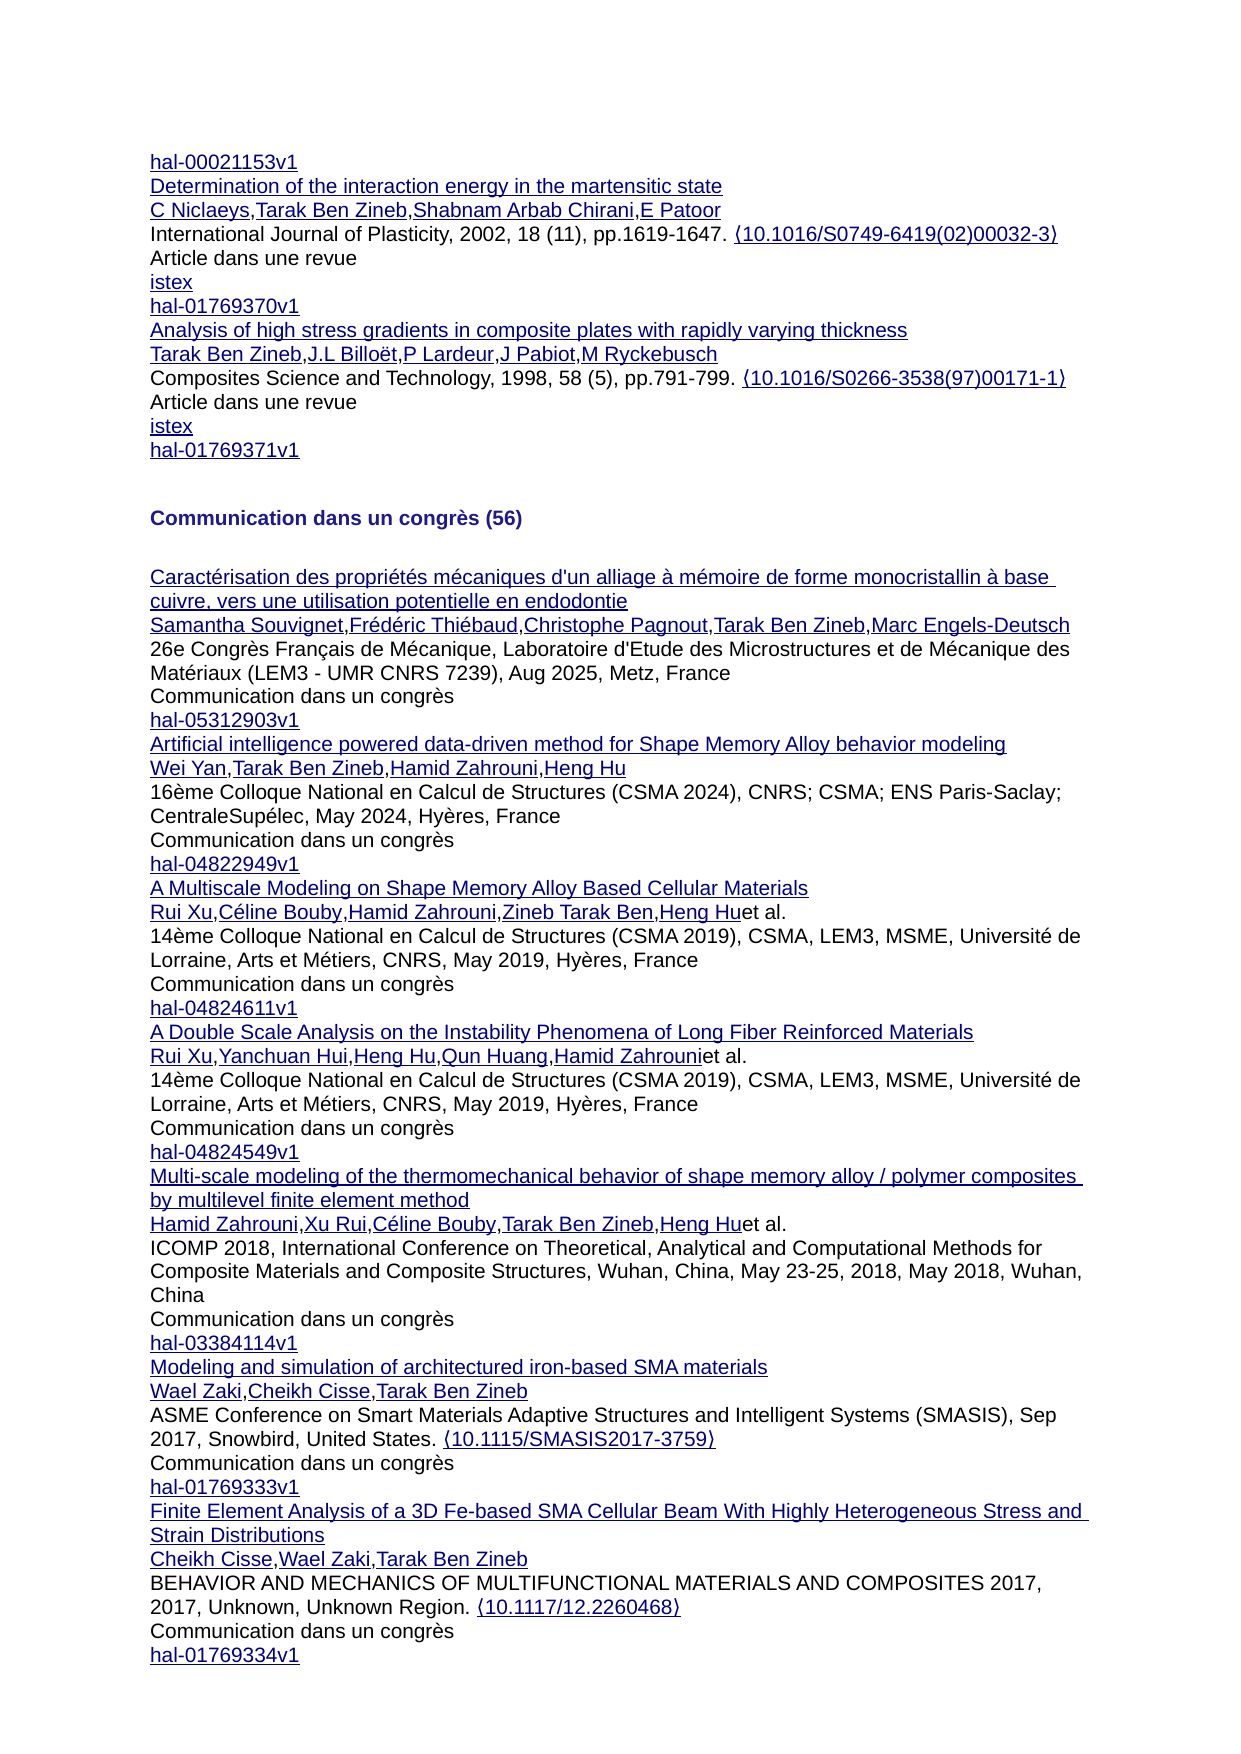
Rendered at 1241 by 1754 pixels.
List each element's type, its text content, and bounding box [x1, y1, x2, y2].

table_header Caractérisation des propriétés mécaniques d'un alliage à mémoire de forme monocristallin à base cuivre, vers une utilisation potentielle en endodontie Samantha Souvignet,Frédéric Thiébaud,Christophe Pagnout,Tarak Ben Zineb,Marc Engels-Deutsch 26e Congrès Français de Mécanique, Laboratoire d'Etude des Microstructures et de Mécanique des Matériaux (LEM3 - UMR CNRS 7239), Aug 2025, Metz, France Communication dans un congrès hal-05312903v1 [150, 565, 1090, 732]
table_cell Determination of the interaction energy in the martensitic state C Niclaeys,Tarak Ben Zineb,Shabnam Arbab Chirani,E Patoor International Journal of Plasticity, 2002, 18 (11), pp.1619-1647. ⟨10.1016/S0749-6419(02)00032-3⟩ Article dans une revue istex hal-01769370v1 [150, 174, 1090, 318]
table_cell Finite Element Analysis of a 3D Fe-based SMA Cellular Beam With Highly Heterogeneous Stress and Strain Distributions Cheikh Cisse,Wael Zaki,Tarak Ben Zineb BEHAVIOR AND MECHANICS OF MULTIFUNCTIONAL MATERIALS AND COMPOSITES 2017, 2017, Unknown, Unknown Region. ⟨10.1117/12.2260468⟩ Communication dans un congrès hal-01769334v1 [150, 1499, 1090, 1667]
table_cell Modeling and simulation of architectured iron-based SMA materials Wael Zaki,Cheikh Cisse,Tarak Ben Zineb ASME Conference on Smart Materials Adaptive Structures and Intelligent Systems (SMASIS), Sep 2017, Snowbird, United States. ⟨10.1115/SMASIS2017-3759⟩ Communication dans un congrès hal-01769333v1 [150, 1355, 1090, 1499]
table_cell hal-00021153v1 [150, 150, 1090, 174]
table_cell A Double Scale Analysis on the Instability Phenomena of Long Fiber Reinforced Materials Rui Xu,Yanchuan Hui,Heng Hu,Qun Huang,Hamid Zahrouniet al. 14ème Colloque National en Calcul de Structures (CSMA 2019), CSMA, LEM3, MSME, Université de Lorraine, Arts et Métiers, CNRS, May 2019, Hyères, France Communication dans un congrès hal-04824549v1 [150, 1020, 1090, 1163]
table_cell A Multiscale Modeling on Shape Memory Alloy Based Cellular Materials Rui Xu,Céline Bouby,Hamid Zahrouni,Zineb Tarak Ben,Heng Huet al. 14ème Colloque National en Calcul de Structures (CSMA 2019), CSMA, LEM3, MSME, Université de Lorraine, Arts et Métiers, CNRS, May 2019, Hyères, France Communication dans un congrès hal-04824611v1 [150, 876, 1090, 1020]
table_cell Analysis of high stress gradients in composite plates with rapidly varying thickness Tarak Ben Zineb,J.L Billoët,P Lardeur,J Pabiot,M Ryckebusch Composites Science and Technology, 1998, 58 (5), pp.791-799. ⟨10.1016/S0266-3538(97)00171-1⟩ Article dans une revue istex hal-01769371v1 [150, 318, 1090, 461]
table_cell Artificial intelligence powered data-driven method for Shape Memory Alloy behavior modeling Wei Yan,Tarak Ben Zineb,Hamid Zahrouni,Heng Hu 16ème Colloque National en Calcul de Structures (CSMA 2024), CNRS; CSMA; ENS Paris-Saclay; CentraleSupélec, May 2024, Hyères, France Communication dans un congrès hal-04822949v1 [150, 732, 1090, 876]
subtitle Communication dans un congrès (56) [150, 506, 1090, 530]
table_cell Multi‐scale modeling of the thermomechanical behavior of shape memory alloy / polymer composites by multilevel finite element method Hamid Zahrouni,Xu Rui,Céline Bouby,Tarak Ben Zineb,Heng Huet al. ICOMP 2018, International Conference on Theoretical, Analytical and Computational Methods for Composite Materials and Composite Structures, Wuhan, China, May 23‐25, 2018, May 2018, Wuhan, China Communication dans un congrès hal-03384114v1 [150, 1164, 1090, 1355]
